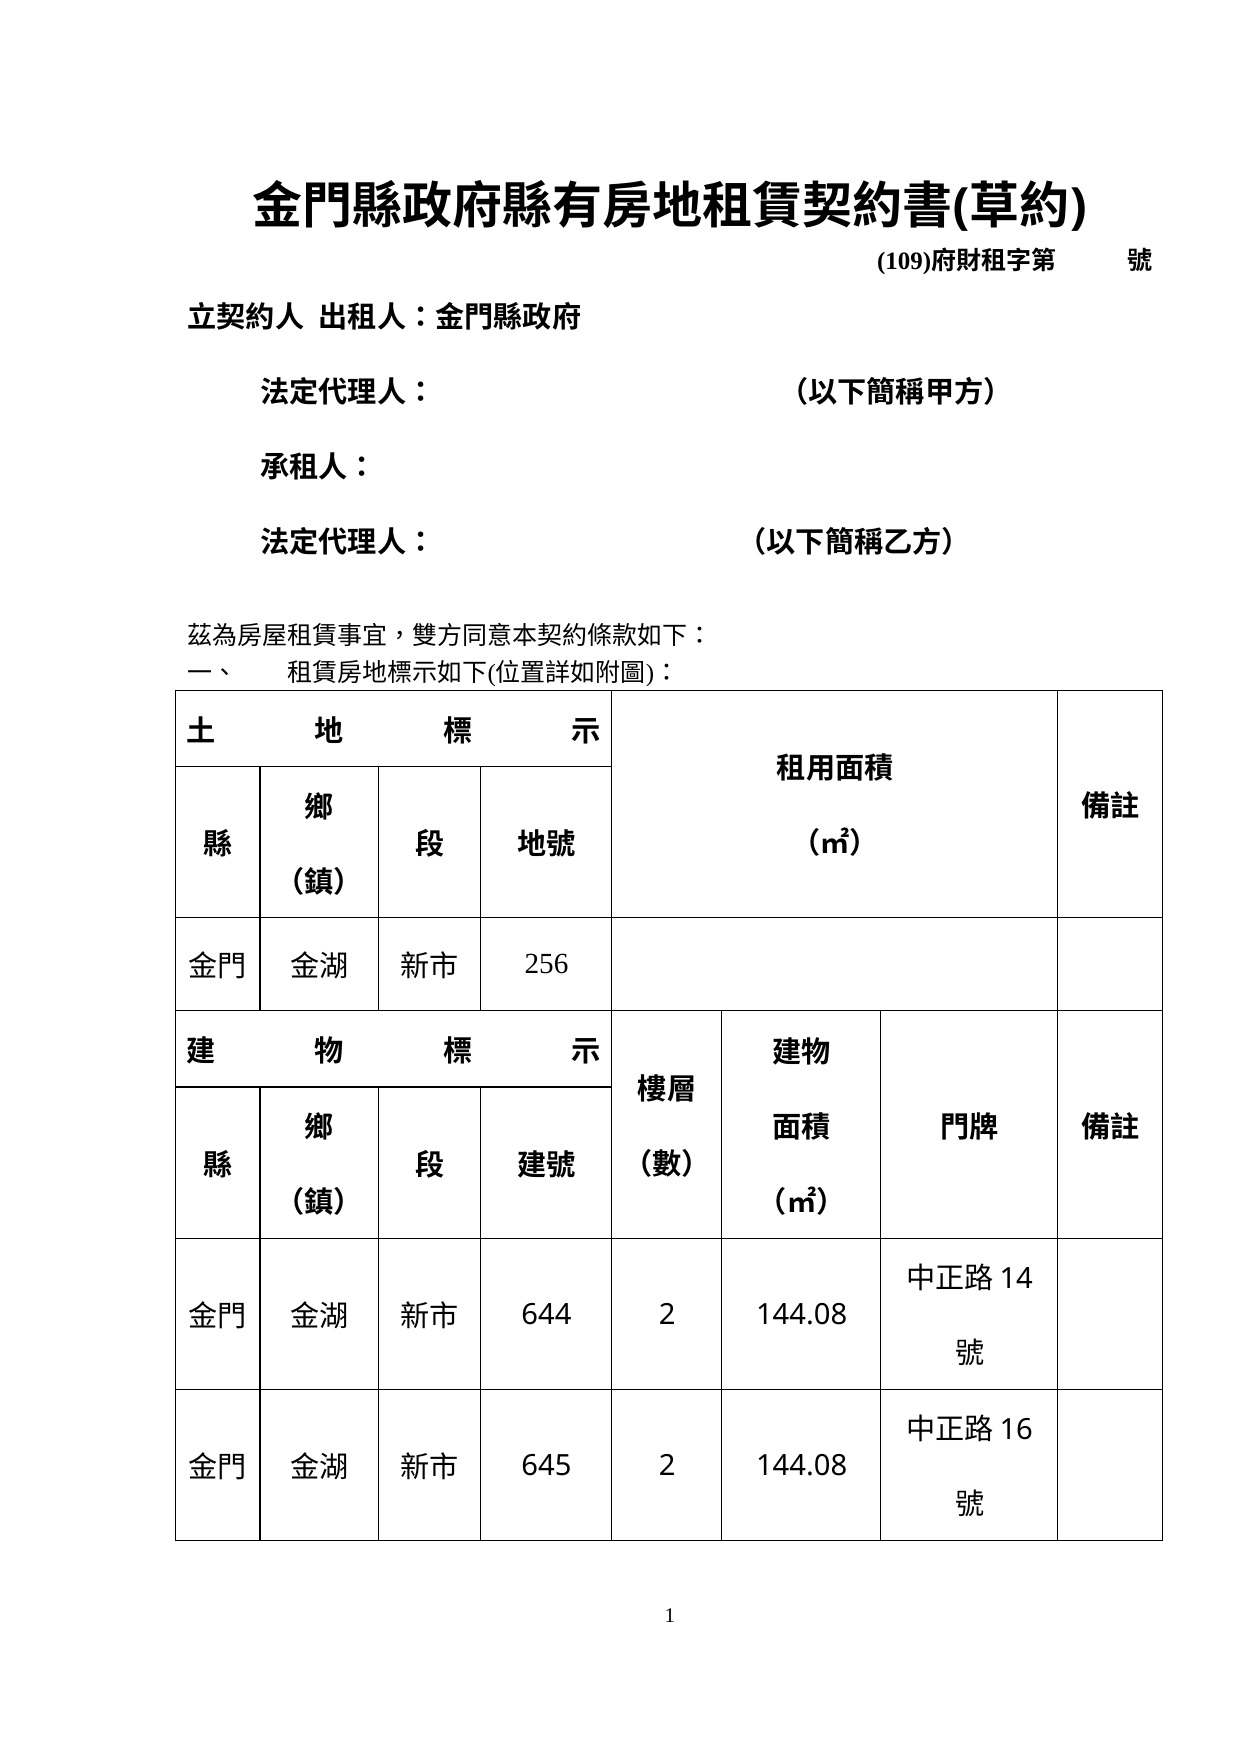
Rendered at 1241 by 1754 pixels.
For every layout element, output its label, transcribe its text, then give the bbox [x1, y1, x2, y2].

table_cell 建號 [481, 1088, 611, 1237]
table_cell 鄉（鎮） [261, 1088, 378, 1237]
table_header 土地標示 [176, 691, 611, 766]
table_cell [1058, 918, 1162, 1010]
table_cell [1058, 1239, 1162, 1388]
text (109)府財租字第 號 [187, 240, 1152, 277]
text 法定代理人： （以下簡稱甲方） [187, 352, 1152, 427]
text 承租人： [187, 427, 1152, 502]
text 茲為房屋租賃事宜，雙方同意本契約條款如下： [187, 615, 1152, 652]
table_cell 地號 [481, 767, 611, 917]
table_cell 金湖 [261, 1239, 378, 1388]
table_cell 金湖 [261, 918, 378, 1010]
table_cell 金門 [176, 1239, 259, 1388]
table_cell 新市 [379, 1239, 480, 1388]
text 法定代理人： （以下簡稱乙方） [187, 502, 1152, 577]
table_cell 644 [481, 1239, 611, 1388]
table_cell 新市 [379, 918, 480, 1010]
table_cell 建物 面積 （㎡） [722, 1011, 880, 1237]
table_cell 建物標示 [176, 1011, 611, 1086]
table_header 租用面積 （㎡） [612, 691, 1057, 917]
table_cell [1058, 1390, 1162, 1539]
table_cell 中正路16號 [881, 1390, 1057, 1539]
table_cell 144.08 [722, 1390, 880, 1539]
table_cell 縣 [176, 767, 259, 917]
table_cell 中正路14號 [881, 1239, 1057, 1388]
table_cell 段 [379, 1088, 480, 1237]
table_cell 144.08 [722, 1239, 880, 1388]
table_cell 2 [612, 1390, 721, 1539]
table_cell 鄉（鎮） [261, 767, 378, 917]
table_cell 金門 [176, 918, 259, 1010]
table_cell 縣 [176, 1088, 259, 1237]
table_cell 門牌 [881, 1011, 1057, 1237]
table_cell 段 [379, 767, 480, 917]
text 金門縣政府縣有房地租賃契約書(草約) [187, 165, 1152, 240]
list 租賃房地標示如下(位置詳如附圖)： [187, 652, 1152, 690]
table_header 備註 [1058, 691, 1162, 917]
table_cell 2 [612, 1239, 721, 1388]
table_cell 645 [481, 1390, 611, 1539]
table_cell 樓層（數） [612, 1011, 721, 1237]
table_cell 金湖 [261, 1390, 378, 1539]
text 立契約人 出租人：金門縣政府 [187, 277, 1152, 352]
table_cell [612, 918, 1057, 1010]
table_cell 新市 [379, 1390, 480, 1539]
table_cell 備註 [1058, 1011, 1162, 1237]
table_cell 金門 [176, 1390, 259, 1539]
table_cell 256 [481, 918, 611, 1010]
